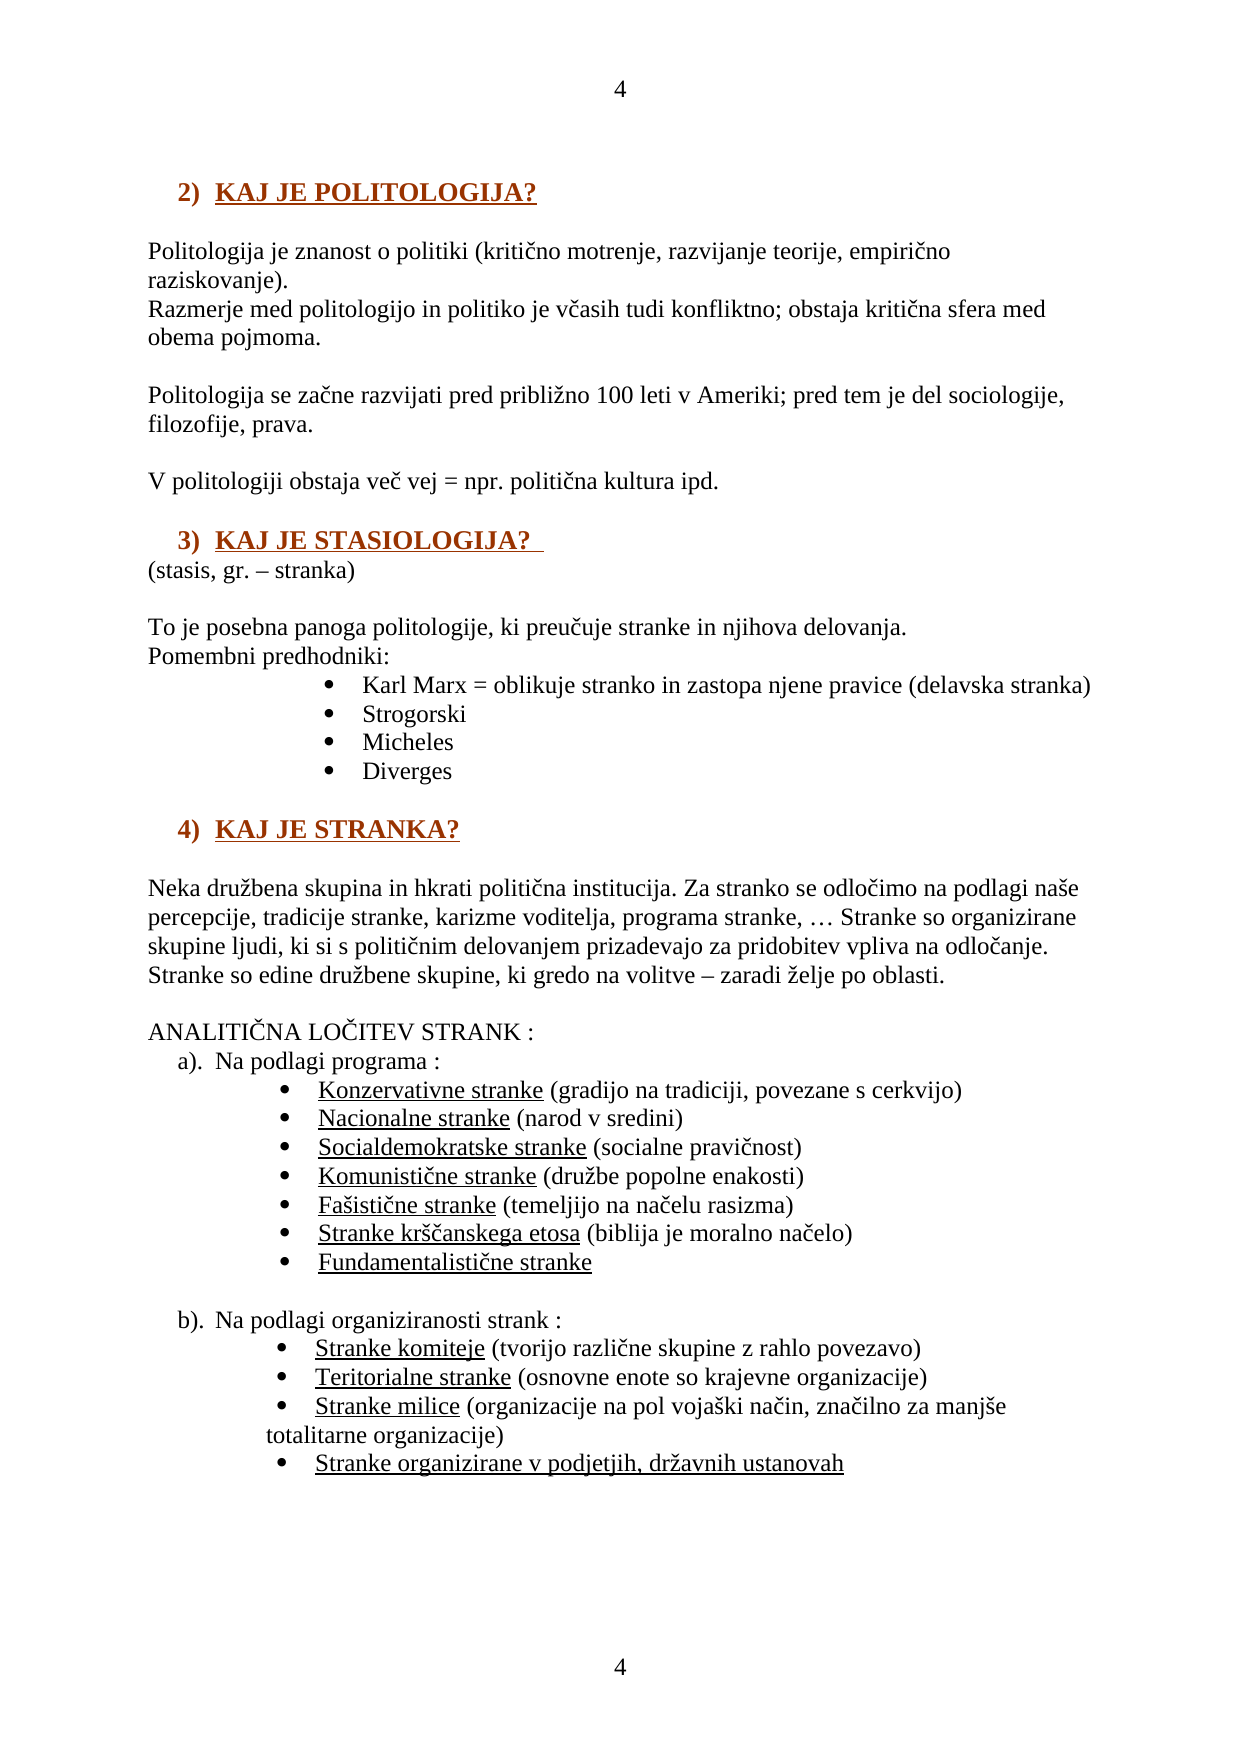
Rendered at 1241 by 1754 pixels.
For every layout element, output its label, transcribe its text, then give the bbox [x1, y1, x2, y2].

list Na podlagi programa : [148, 1046, 1093, 1075]
list Micheles [295, 727, 1093, 756]
list Teritorialne stranke (osnovne enote so krajevne organizacije) [266, 1362, 1093, 1391]
list Nacionalne stranke (narod v sredini) [251, 1103, 1093, 1132]
list Stranke milice (organizacije na pol vojaški način, značilno za manjše totalitarne organizacije) [266, 1391, 1093, 1448]
list KAJ JE STRANKA? [148, 814, 1093, 845]
list Na podlagi organiziranosti strank : [148, 1305, 1093, 1333]
text Politologija se začne razvijati pred približno 100 leti v Ameriki; pred tem je del sociologije, filozofije, prava. [148, 380, 1093, 437]
text To je posebna panoga politologije, ki preučuje stranke in njihova delovanja. [148, 612, 1093, 641]
list Stranke krščanskega etosa (biblija je moralno načelo) [251, 1218, 1093, 1247]
list Strogorski [295, 699, 1093, 727]
list Fundamentalistične stranke [251, 1247, 1093, 1276]
text (stasis, gr. – stranka) [148, 555, 1093, 584]
list Socialdemokratske stranke (socialne pravičnost) [251, 1132, 1093, 1161]
list Stranke organizirane v podjetjih, državnih ustanovah [266, 1448, 1093, 1477]
list Komunistične stranke (družbe popolne enakosti) [251, 1161, 1093, 1190]
list Fašistične stranke (temeljijo na načelu rasizma) [251, 1190, 1093, 1218]
list Konzervativne stranke (gradijo na tradiciji, povezane s cerkvijo) [251, 1075, 1093, 1103]
text Pomembni predhodniki: [148, 641, 1093, 670]
list KAJ JE STASIOLOGIJA? [177, 524, 1093, 555]
text Neka družbena skupina in hkrati politična institucija. Za stranko se odločimo na podlagi naše percepcije, tradicije stranke, karizme voditelja, programa stranke, … Stranke so organizirane skupine ljudi, ki si s političnim delovanjem prizadevajo za pridobitev vpliva na odločanje. Stranke so edine družbene skupine, ki gredo na volitve – zaradi želje po oblasti. [148, 873, 1093, 988]
text ANALITIČNA LOČITEV STRANK : [148, 1017, 1093, 1046]
text Politologija je znanost o politiki (kritično motrenje, razvijanje teorije, empirično raziskovanje). [148, 236, 1093, 294]
list KAJ JE POLITOLOGIJA? [177, 176, 1093, 207]
list Stranke komiteje (tvorijo različne skupine z rahlo povezavo) [266, 1333, 1093, 1362]
text Razmerje med politologijo in politiko je včasih tudi konfliktno; obstaja kritična sfera med obema pojmoma. [148, 294, 1093, 351]
list Karl Marx = oblikuje stranko in zastopa njene pravice (delavska stranka) [295, 670, 1093, 699]
list Diverges [295, 756, 1093, 785]
text V politologiji obstaja več vej = npr. politična kultura ipd. [148, 466, 1093, 495]
